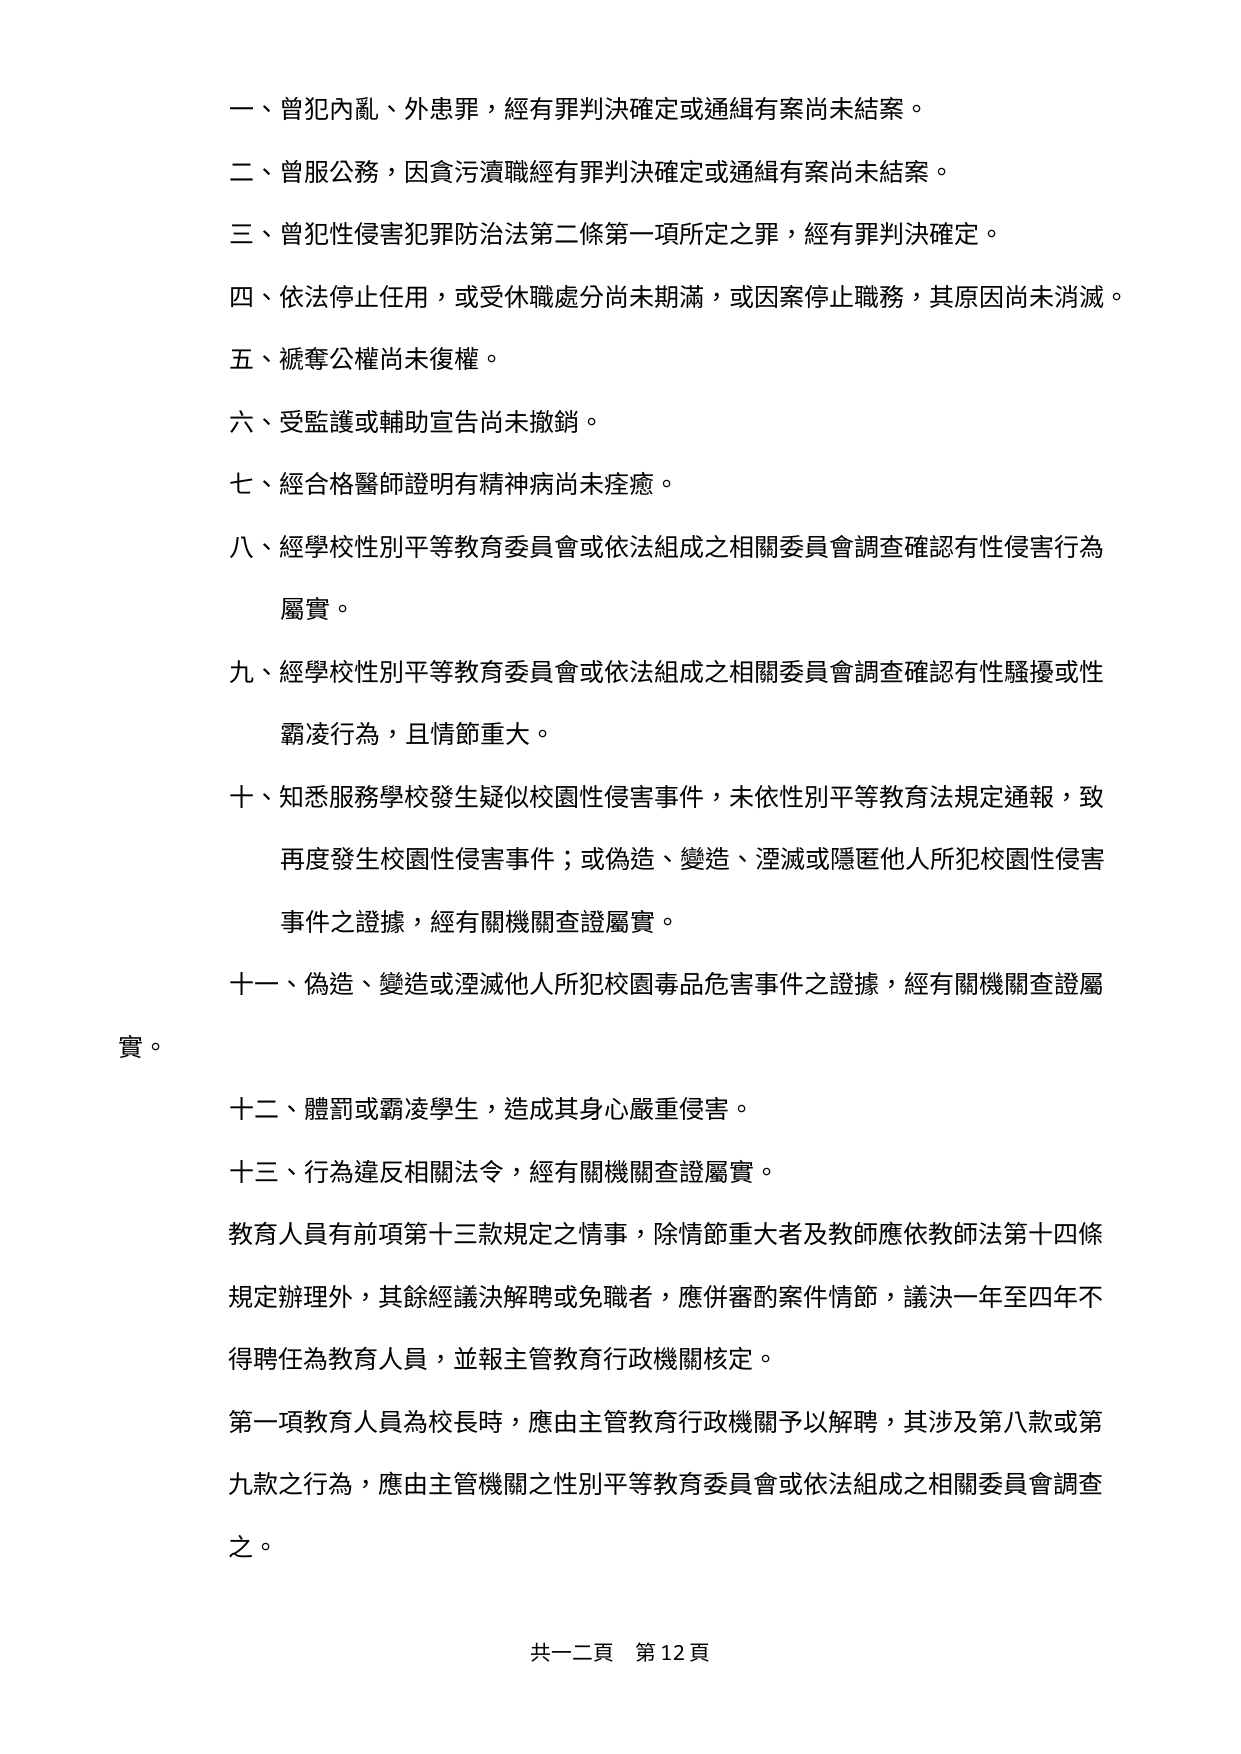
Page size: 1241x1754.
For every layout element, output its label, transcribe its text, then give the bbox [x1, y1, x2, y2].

text 八、經學校性別平等教育委員會或依法組成之相關委員會調查確認有性侵害行為 屬實。 [229, 504, 1122, 629]
text 六、受監護或輔助宣告尚未撤銷。 [118, 379, 1122, 441]
text 二、曾服公務，因貪污瀆職經有罪判決確定或通緝有案尚未結案。 [118, 129, 1122, 191]
text 四、依法停止任用，或受休職處分尚未期滿，或因案停止職務，其原因尚未消滅。 [118, 254, 1122, 316]
text 十、知悉服務學校發生疑似校園性侵害事件，未依性別平等教育法規定通報，致再度發生校園性侵害事件；或偽造、變造、湮滅或隱匿他人所犯校園性侵害事件之證據，經有關機關查證屬實。 [229, 754, 1122, 941]
text 九、經學校性別平等教育委員會或依法組成之相關委員會調查確認有性騷擾或性 霸凌行為，且情節重大。 [229, 629, 1122, 754]
text 七、經合格醫師證明有精神病尚未痊癒。 [118, 441, 1122, 504]
text 一、曾犯內亂、外患罪，經有罪判決確定或通緝有案尚未結案。 [118, 66, 1122, 129]
text 第一項教育人員為校長時，應由主管教育行政機關予以解聘，其涉及第八款或第九款之行為，應由主管機關之性別平等教育委員會或依法組成之相關委員會調查之。 [229, 1379, 1122, 1566]
text 三、曾犯性侵害犯罪防治法第二條第一項所定之罪，經有罪判決確定。 [118, 191, 1122, 254]
text 十二、體罰或霸凌學生，造成其身心嚴重侵害。 [118, 1066, 1122, 1129]
text 教育人員有前項第十三款規定之情事，除情節重大者及教師應依教師法第十四條規定辦理外，其餘經議決解聘或免職者，應併審酌案件情節，議決一年至四年不得聘任為教育人員，並報主管教育行政機關核定。 [229, 1191, 1122, 1379]
text 十三、行為違反相關法令，經有關機關查證屬實。 [118, 1129, 1122, 1191]
text 五、褫奪公權尚未復權。 [118, 316, 1122, 379]
text 十一、偽造、變造或湮滅他人所犯校園毒品危害事件之證據，經有關機關查證屬實。 [118, 941, 1122, 1066]
